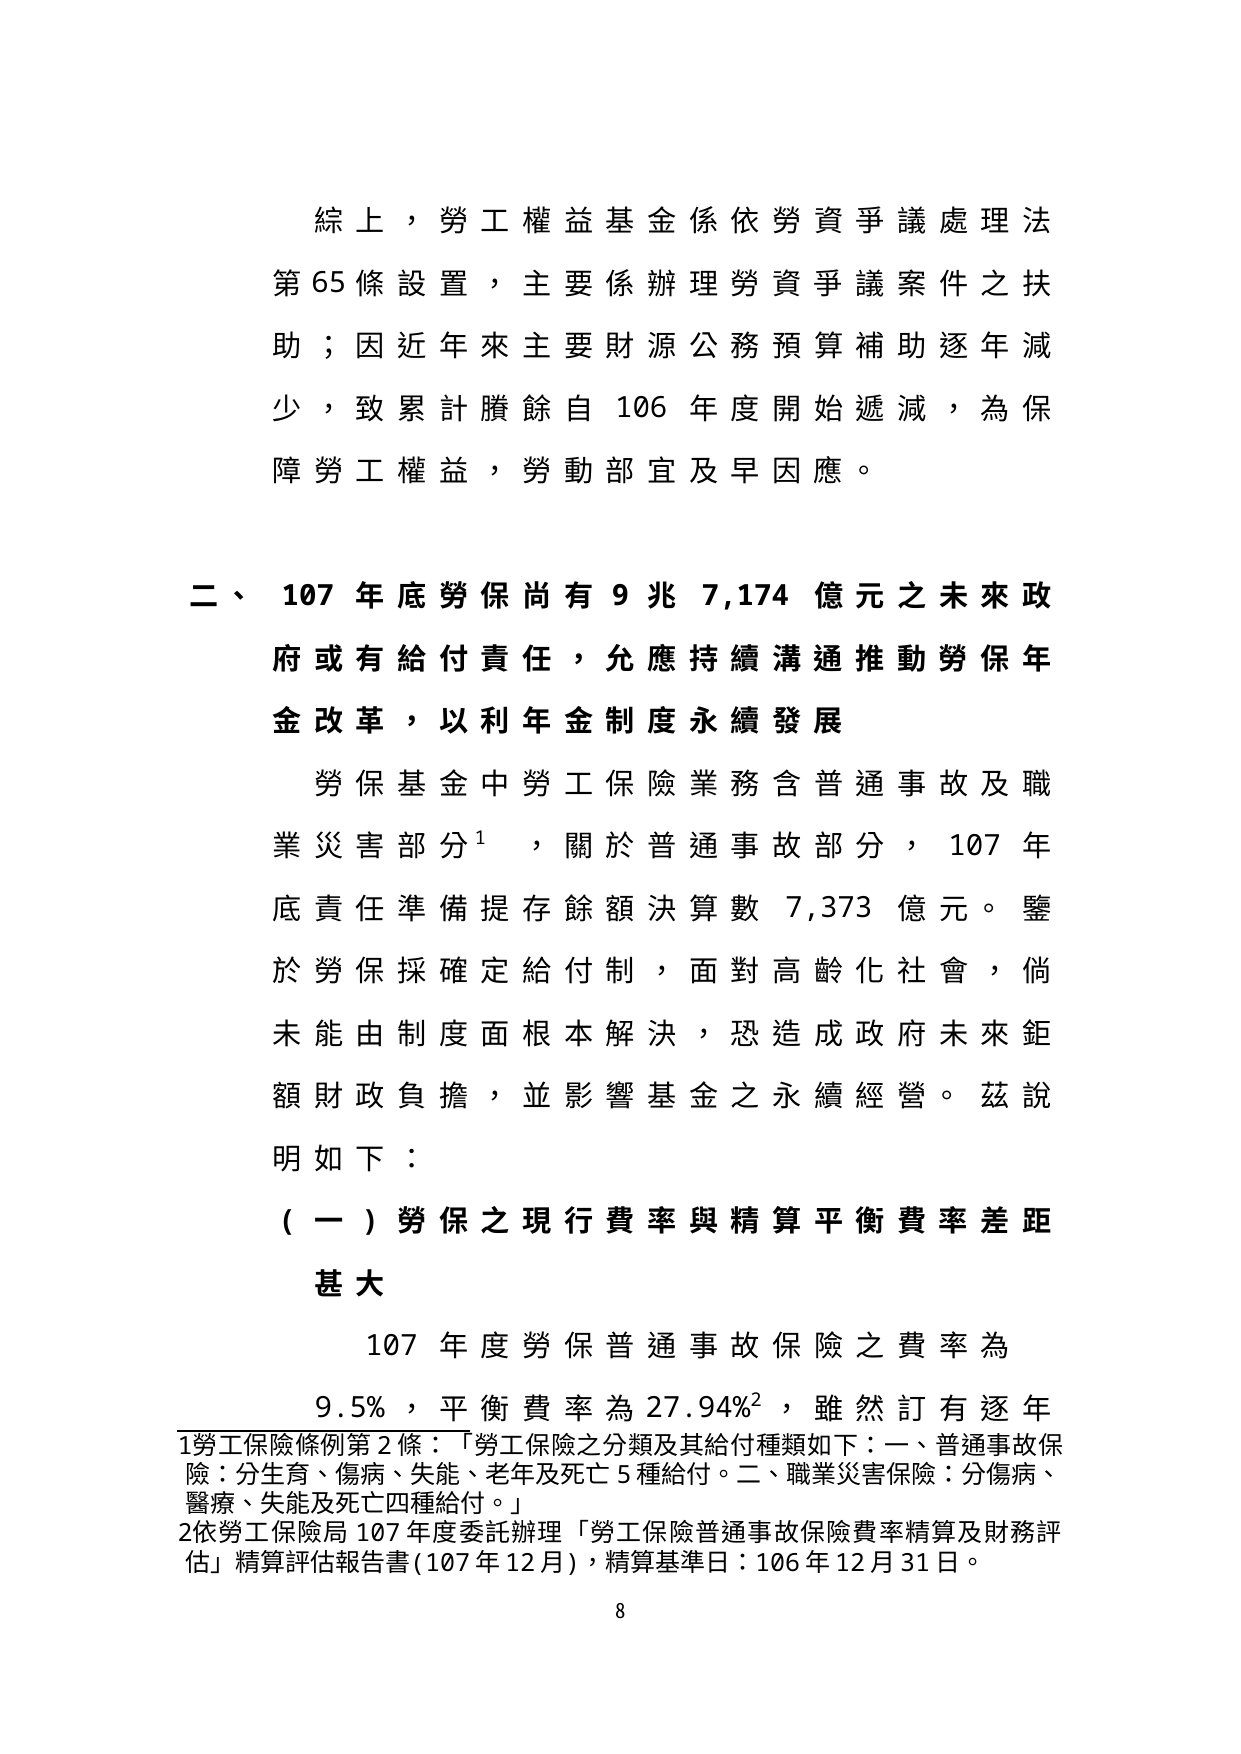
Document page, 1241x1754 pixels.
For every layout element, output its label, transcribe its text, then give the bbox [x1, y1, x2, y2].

text 勞工保險條例第2條：「勞工保險之分類及其給付種類如下：一、普通事故保險：分生育、傷病、失能、老年及死亡5種給付。二、職業災害保險：分傷病、醫療、失能及死亡四種給付。」 [177, 1431, 1063, 1518]
text (一)勞保之現行費率與精算平衡費率差距甚大 [242, 1177, 1058, 1302]
text 綜上，勞工權益基金係依勞資爭議處理法第65條設置，主要係辦理勞資爭議案件之扶助；因近年來主要財源公務預算補助逐年減少，致累計賸餘自106年度開始遞減，為保障勞工權益，勞動部宜及早因應。 [242, 177, 1058, 490]
text 二、107年底勞保尚有9兆7,174億元之未來政府或有給付責任，允應持續溝通推動勞保年金改革，以利年金制度永續發展 [183, 552, 1058, 740]
text 依勞工保險局107年度委託辦理「勞工保險普通事故保險費率精算及財務評估」精算評估報告書(107年12月)，精算基準日：106年12月31日。 [177, 1518, 1063, 1577]
text 107年度勞保普通事故保險之費率為9.5%，平衡費率為27.94%，雖然訂有逐年調高費率之機制，但法定上限費率為12%，仍與最適費率落差甚大，已造成勞保財務負擔日益沈重，依精算結果，勞保基金將於115年出現累積虧損。 [271, 1302, 1058, 1427]
text 勞保基金中勞工保險業務含普通事故及職業災害部分，關於普通事故部分，107年底責任準備提存餘額決算數7,373億元。鑒於勞保採確定給付制，面對高齡化社會，倘未能由制度面根本解決，恐造成政府未來鉅額財政負擔，並影響基金之永續經營。茲說明如下： [242, 740, 1058, 1177]
